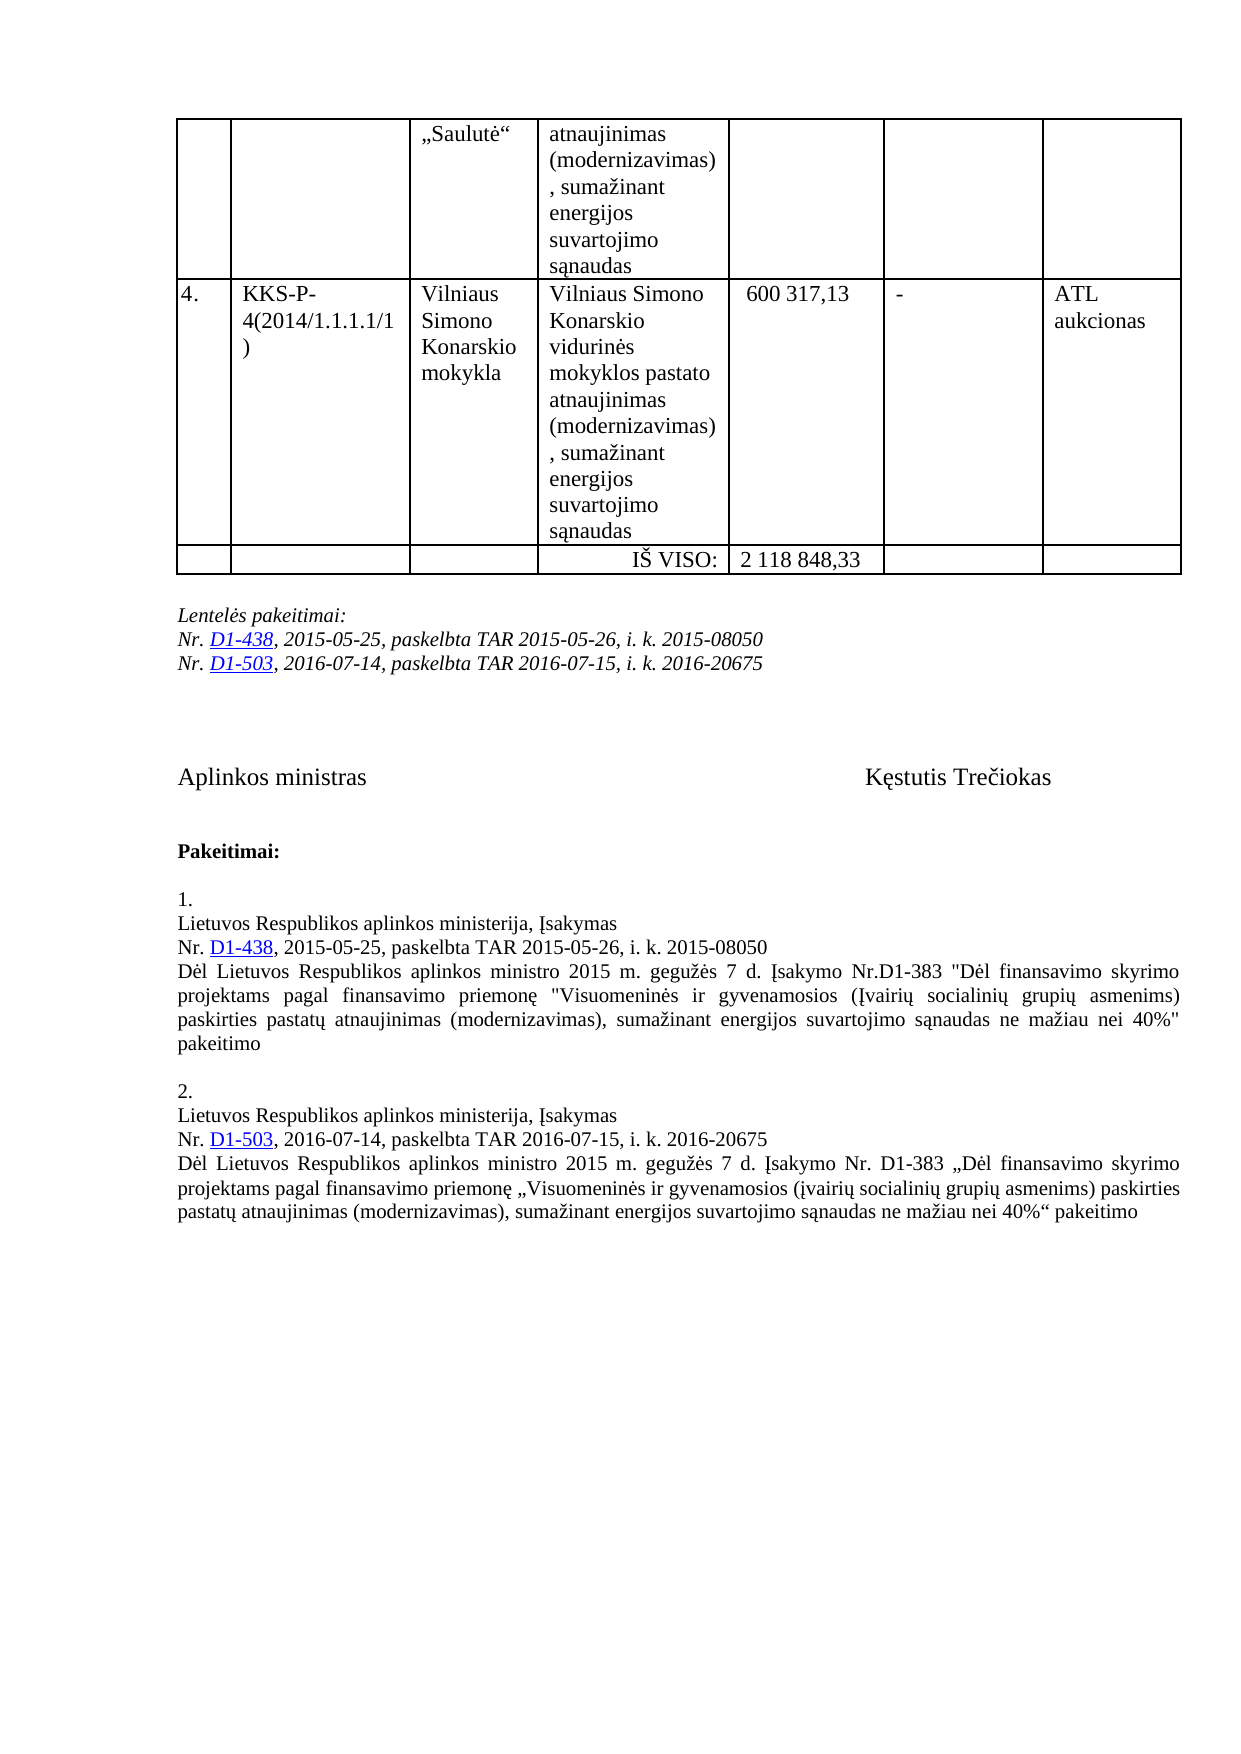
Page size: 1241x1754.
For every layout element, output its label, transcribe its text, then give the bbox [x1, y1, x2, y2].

table_cell ATL aukcionas [1044, 120, 1180, 278]
table_cell atnaujinimas (modernizavimas), sumažinant energijos suvartojimo sąnaudas [539, 120, 728, 278]
table_cell „Saulutė“ [411, 120, 537, 278]
table_cell - [885, 280, 1042, 544]
text Nr. D1-438, 2015-05-25, paskelbta TAR 2015-05-26, i. k. 2015-08050 [177, 935, 1181, 959]
table_cell - [885, 120, 1042, 278]
text Lentelės pakeitimai: [177, 603, 1181, 627]
text Nr. D1-438, 2015-05-25, paskelbta TAR 2015-05-26, i. k. 2015-08050 [177, 627, 1181, 651]
table_cell [730, 120, 883, 278]
table_cell IŠ VISO: [539, 546, 728, 572]
text Pakeitimai: [177, 838, 1181, 863]
table_cell [885, 546, 1042, 572]
table_cell [232, 546, 409, 572]
text Dėl Lietuvos Respublikos aplinkos ministro 2015 m. gegužės 7 d. Įsakymo Nr. D1-383 „Dėl finansavimo skyrimo projektams pagal finansavimo priemonę „Visuomeninės ir gyvenamosios (įvairių socialinių grupių asmenims) paskirties pastatų atnaujinimas (modernizavimas), sumažinant energijos suvartojimo sąnaudas ne mažiau nei 40%“ pakeitimo [177, 1151, 1181, 1223]
text Lietuvos Respublikos aplinkos ministerija, Įsakymas [177, 911, 1181, 935]
table_cell [1044, 546, 1180, 572]
text Lietuvos Respublikos aplinkos ministerija, Įsakymas [177, 1103, 1181, 1127]
text Dėl Lietuvos Respublikos aplinkos ministro 2015 m. gegužės 7 d. Įsakymo Nr.D1-383 "Dėl finansavimo skyrimo projektams pagal finansavimo priemonę "Visuomeninės ir gyvenamosios (Įvairių socialinių grupių asmenims) paskirties pastatų atnaujinimas (modernizavimas), sumažinant energijos suvartojimo sąnaudas ne mažiau nei 40%" pakeitimo [177, 959, 1181, 1055]
table_cell ATL aukcionas [1044, 280, 1180, 544]
table_cell [178, 120, 230, 278]
table_cell Vilniaus Simono Konarskio mokykla [411, 280, 537, 544]
table_cell 4. [178, 280, 230, 544]
table_cell 2 118 848,33 [730, 546, 883, 572]
text 1. [177, 887, 1181, 911]
table_cell [232, 120, 409, 278]
table_cell Vilniaus Simono Konarskio vidurinės mokyklos pastato atnaujinimas (modernizavimas), sumažinant energijos suvartojimo sąnaudas [539, 280, 728, 544]
text Aplinkos ministras Kęstutis Trečiokas [177, 762, 1181, 790]
table_cell [178, 546, 230, 572]
table_cell KKS-P-4(2014/1.1.1.1/1) [232, 280, 409, 544]
table_cell 600 317,13 [730, 280, 883, 544]
text Nr. D1-503, 2016-07-14, paskelbta TAR 2016-07-15, i. k. 2016-20675 [177, 1127, 1181, 1151]
text Nr. D1-503, 2016-07-14, paskelbta TAR 2016-07-15, i. k. 2016-20675 [177, 651, 1181, 675]
table_cell [411, 546, 537, 572]
text 2. [177, 1079, 1181, 1103]
